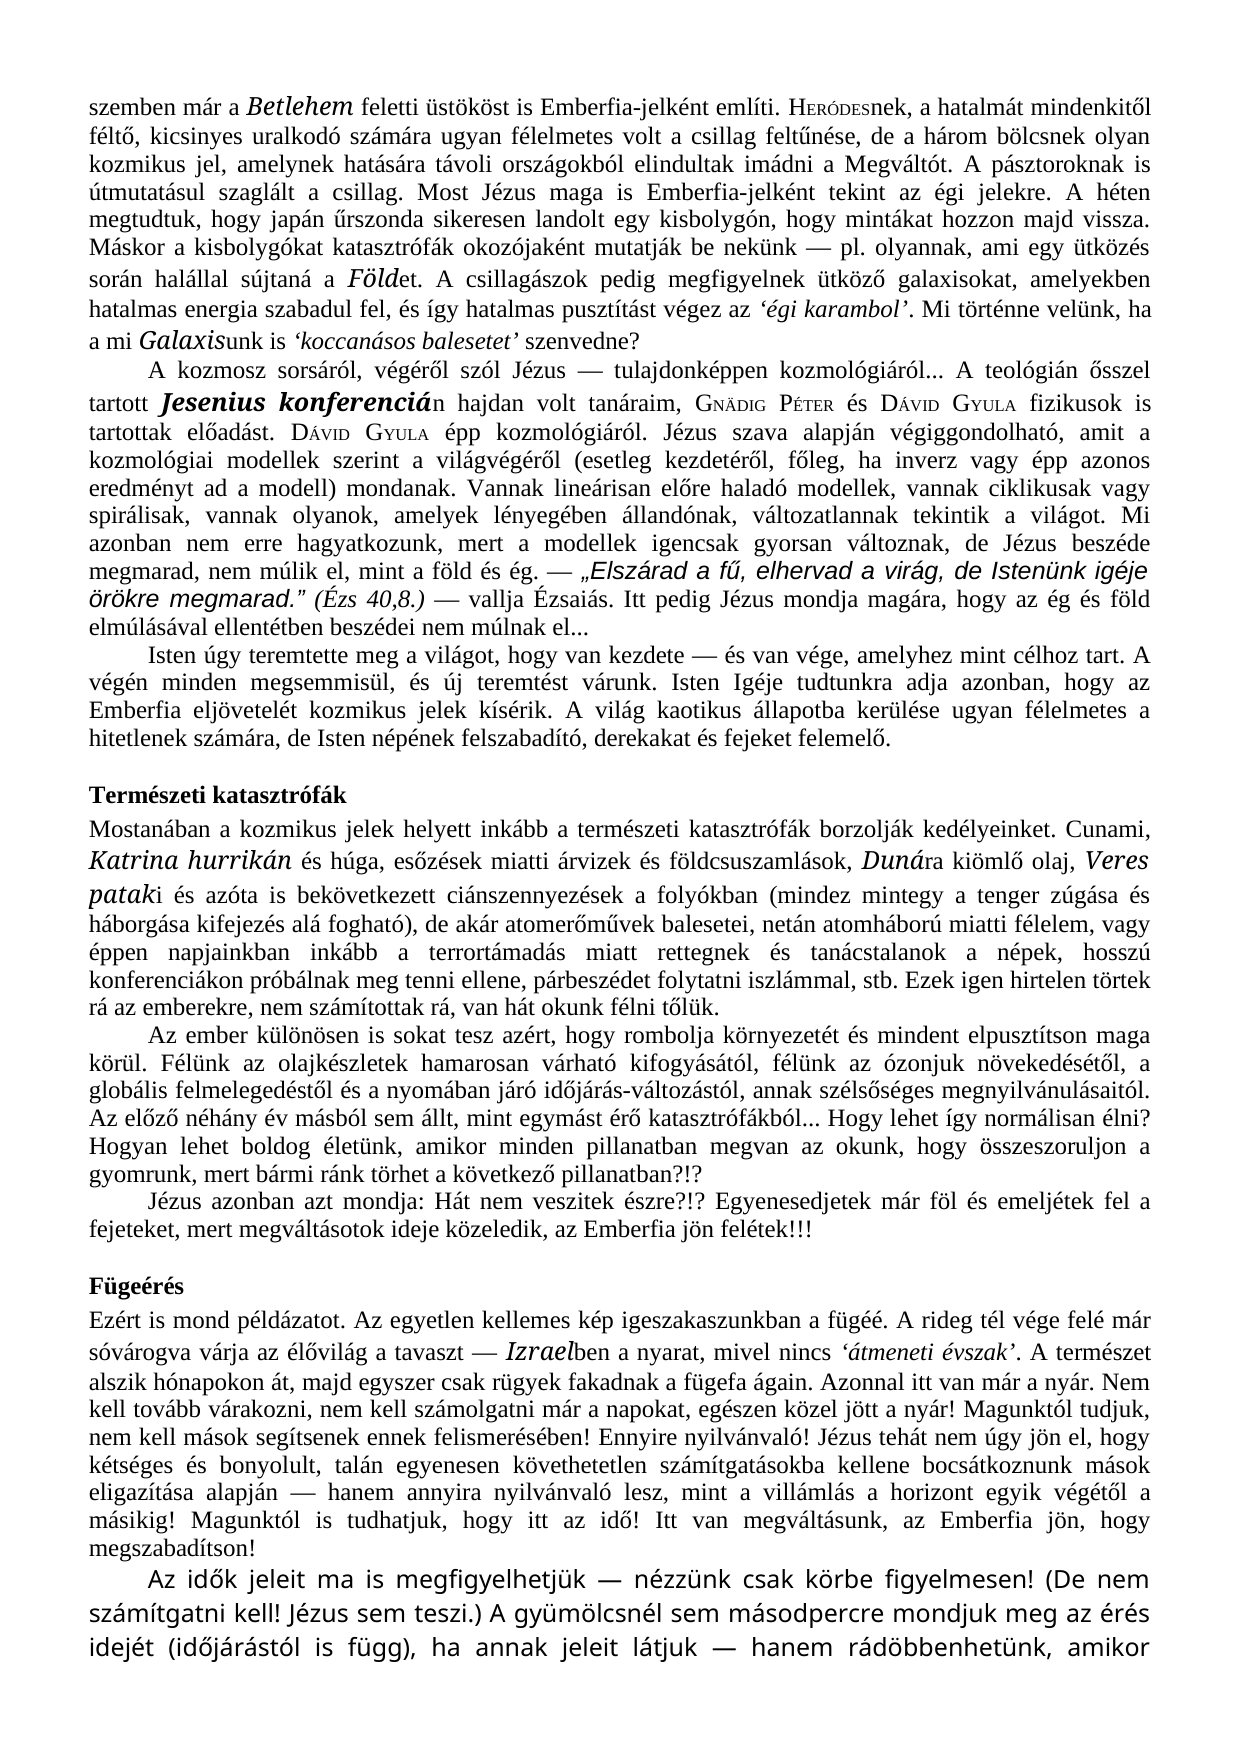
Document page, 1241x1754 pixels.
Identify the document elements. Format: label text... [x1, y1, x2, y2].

text Az ember különösen is sokat tesz azért, hogy rombolja környezetét és mindent elpusztítson maga körül. Félünk az olajkészletek hamarosan várható kifogyásától, félünk az ózonjuk növekedésétől, a globális felmelegedéstől és a nyomában járó időjárás-változástól, annak szélsőséges megnyilvánulásaitól. Az előző néhány év másból sem állt, mint egymást érő katasztrófákból... Hogy lehet így normálisan élni? Hogyan lehet boldog életünk, amikor minden pillanatban megvan az okunk, hogy összeszoruljon a gyomrunk, mert bármi ránk törhet a következő pillanatban?!? [88, 1021, 1152, 1187]
text szemben már a Betlehem feletti üstököst is Emberfia-jelként említi. Heródesnek, a hatalmát mindenkitől féltő, kicsinyes uralkodó számára ugyan félelmetes volt a csillag feltűnése, de a három bölcsnek olyan kozmikus jel, amelynek hatására távoli országokból elindultak imádni a Megváltót. A pásztoroknak is útmutatásul szaglált a csillag. Most Jézus maga is Emberfia-jelként tekint az égi jelekre. A héten megtudtuk, hogy japán űrszonda sikeresen landolt egy kisbolygón, hogy mintákat hozzon majd vissza. Máskor a kisbolygókat katasztrófák okozójaként mutatják be nekünk — pl. olyannak, ami egy ütközés során halállal sújtaná a Földet. A csillagászok pedig megfigyelnek ütköző galaxisokat, amelyekben hatalmas energia szabadul fel, és így hatalmas pusztítást végez az ‘égi karambol’. Mi történne velünk, ha a mi Galaxisunk is ‘koccanásos balesetet’ szenvedne? [88, 88, 1152, 357]
text Ezért is mond példázatot. Az egyetlen kellemes kép igeszakaszunkban a fügéé. A rideg tél vége felé már sóvárogva várja az élővilág a tavaszt — Izraelben a nyarat, mivel nincs ‘átmeneti évszak’. A természet alszik hónapokon át, majd egyszer csak rügyek fakadnak a fügefa ágain. Azonnal itt van már a nyár. Nem kell tovább várakozni, nem kell számolgatni már a napokat, egészen közel jött a nyár! Magunktól tudjuk, nem kell mások segítsenek ennek felismerésében! Ennyire nyilvánvaló! Jézus tehát nem úgy jön el, hogy kétséges és bonyolult, talán egyenesen követhetetlen számítgatásokba kellene bocsátkoznunk mások eligazítása alapján — hanem annyira nyilvánvaló lesz, mint a villámlás a horizont egyik végétől a másikig! Magunktól is tudhatjuk, hogy itt az idő! Itt van megváltásunk, az Emberfia jön, hogy megszabadítson! [88, 1306, 1152, 1562]
subtitle Fügeérés [88, 1272, 1152, 1300]
text Mostanában a kozmikus jelek helyett inkább a természeti katasztrófák borzolják kedélyeinket. Cunami, Katrina hurrikán és húga, esőzések miatti árvizek és földcsuszamlások, Dunára kiömlő olaj, Veres pataki és azóta is bekövetkezett ciánszennyezések a folyókban (mindez mintegy a tenger zúgása és háborgása kifejezés alá fogható), de akár atomerőművek balesetei, netán atomháború miatti félelem, vagy éppen napjainkban inkább a terrortámadás miatt rettegnek és tanácstalanok a népek, hosszú konferenciákon próbálnak meg tenni ellene, párbeszédet folytatni iszlámmal, stb. Ezek igen hirtelen törtek rá az emberekre, nem számítottak rá, van hát okunk félni tőlük. [88, 815, 1152, 1021]
text Jézus azonban azt mondja: Hát nem veszitek észre?!? Egyenesedjetek már föl és emeljétek fel a fejeteket, mert megváltásotok ideje közeledik, az Emberfia jön felétek!!! [88, 1187, 1152, 1243]
text Az idők jeleit ma is megfigyelhetjük — nézzünk csak körbe figyelmesen! (De nem számítgatni kell! Jézus sem teszi.) A gyümölcsnél sem másodpercre mondjuk meg az érés idejét (időjárástól is függ), ha annak jeleit látjuk — hanem rádöbbenhetünk, amikor [88, 1562, 1152, 1663]
text A kozmosz sorsáról, végéről szól Jézus — tulajdonképpen kozmológiáról... A teológián ősszel tartott Jesenius konferencián hajdan volt tanáraim, Gnädig Péter és Dávid Gyula fizikusok is tartottak előadást. Dávid Gyula épp kozmológiáról. Jézus szava alapján végiggondolható, amit a kozmológiai modellek szerint a világvégéről (esetleg kezdetéről, főleg, ha inverz vagy épp azonos eredményt ad a modell) mondanak. Vannak lineárisan előre haladó modellek, vannak ciklikusak vagy spirálisak, vannak olyanok, amelyek lényegében állandónak, változatlannak tekintik a világot. Mi azonban nem erre hagyatkozunk, mert a modellek igencsak gyorsan változnak, de Jézus beszéde megmarad, nem múlik el, mint a föld és ég. — „Elszárad a fű, elhervad a virág, de Istenünk igéje örökre megmarad.” (Ézs 40,8.) — vallja Ézsaiás. Itt pedig Jézus mondja magára, hogy az ég és föld elmúlásával ellentétben beszédei nem múlnak el... [88, 357, 1152, 641]
subtitle Természeti katasztrófák [88, 781, 1152, 809]
text Isten úgy teremtette meg a világot, hogy van kezdete ― és van vége, amelyhez mint célhoz tart. A végén minden megsemmisül, és új teremtést várunk. Isten Igéje tudtunkra adja azonban, hogy az Emberfia eljövetelét kozmikus jelek kísérik. A világ kaotikus állapotba kerülése ugyan félelmetes a hitetlenek számára, de Isten népének felszabadító, derekakat és fejeket felemelő. [88, 641, 1152, 752]
